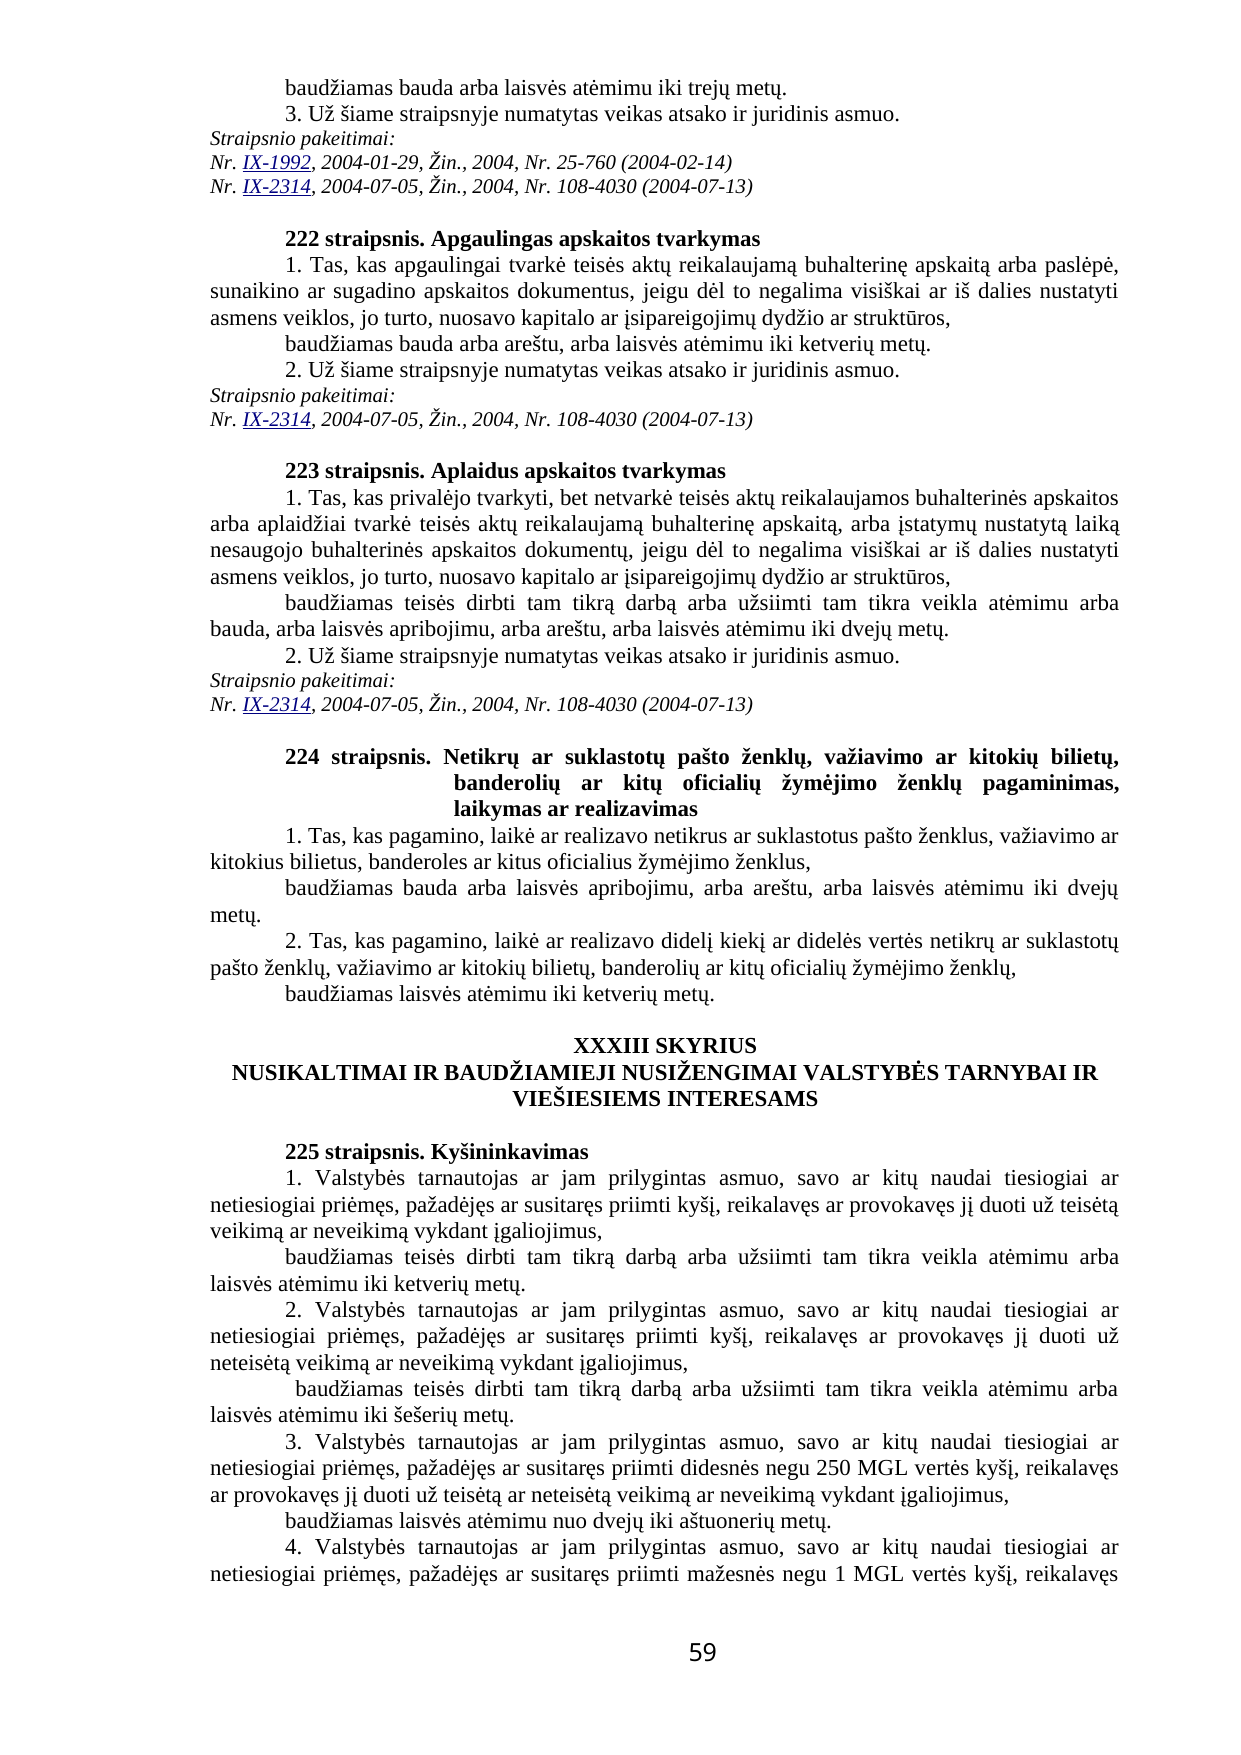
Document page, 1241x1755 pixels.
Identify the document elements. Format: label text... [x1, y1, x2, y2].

text 222 straipsnis. Apgaulingas apskaitos tvarkymas [210, 225, 1120, 251]
text 2. Už šiame straipsnyje numatytas veikas atsako ir juridinis asmuo. [210, 642, 1120, 668]
text 4. Valstybės tarnautojas ar jam prilygintas asmuo, savo ar kitų naudai tiesiogiai ar netiesiogiai priėmęs, pažadėjęs ar susitaręs priimti mažesnės negu 1 MGL vertės kyšį, reikalavęs [210, 1533, 1120, 1586]
text 1. Tas, kas pagamino, laikė ar realizavo netikrus ar suklastotus pašto ženklus, važiavimo ar kitokius bilietus, banderoles ar kitus oficialius žymėjimo ženklus, [210, 822, 1120, 874]
text 223 straipsnis. Aplaidus apskaitos tvarkymas [210, 457, 1120, 484]
text 2. Tas, kas pagamino, laikė ar realizavo didelį kiekį ar didelės vertės netikrų ar suklastotų pašto ženklų, važiavimo ar kitokių bilietų, banderolių ar kitų oficialių žymėjimo ženklų, [210, 927, 1120, 980]
text Nr. IX-2314, 2004-07-05, Žin., 2004, Nr. 108-4030 (2004-07-13) [210, 174, 1120, 198]
text baudžiamas bauda arba laisvės apribojimu, arba areštu, arba laisvės atėmimu iki dvejų metų. [210, 874, 1120, 927]
text Nr. IX-2314, 2004-07-05, Žin., 2004, Nr. 108-4030 (2004-07-13) [210, 692, 1120, 716]
text 2. Valstybės tarnautojas ar jam prilygintas asmuo, savo ar kitų naudai tiesiogiai ar netiesiogiai priėmęs, pažadėjęs ar susitaręs priimti kyšį, reikalavęs ar provokavęs jį duoti už neteisėtą veikimą ar neveikimą vykdant įgaliojimus, [210, 1296, 1120, 1375]
text Straipsnio pakeitimai: [210, 126, 1120, 150]
text baudžiamas bauda arba areštu, arba laisvės atėmimu iki ketverių metų. [210, 330, 1120, 357]
text baudžiamas bauda arba laisvės atėmimu iki trejų metų. [210, 73, 1120, 100]
text 3. Valstybės tarnautojas ar jam prilygintas asmuo, savo ar kitų naudai tiesiogiai ar netiesiogiai priėmęs, pažadėjęs ar susitaręs priimti didesnės negu 250 MGL vertės kyšį, reikalavęs ar provokavęs jį duoti už teisėtą ar neteisėtą veikimą ar neveikimą vykdant įgaliojimus, [210, 1428, 1120, 1507]
text 1. Valstybės tarnautojas ar jam prilygintas asmuo, savo ar kitų naudai tiesiogiai ar netiesiogiai priėmęs, pažadėjęs ar susitaręs priimti kyšį, reikalavęs ar provokavęs jį duoti už teisėtą veikimą ar neveikimą vykdant įgaliojimus, [210, 1164, 1120, 1243]
text 224 straipsnis. Netikrų ar suklastotų pašto ženklų, važiavimo ar kitokių bilietų, banderolių ar kitų oficialių žymėjimo ženklų pagaminimas, laikymas ar realizavimas [285, 743, 1120, 822]
text 2. Už šiame straipsnyje numatytas veikas atsako ir juridinis asmuo. [210, 357, 1120, 383]
text XXXIII SKYRIUS [210, 1033, 1120, 1059]
text Straipsnio pakeitimai: [210, 383, 1120, 407]
text NUSIKALTIMAI IR BAUDŽIAMIEJI NUSIŽENGIMAI VALSTYBĖS TARNYBAI IR VIEŠIESIEMS INTERESAMS [210, 1059, 1120, 1112]
text 225 straipsnis. Kyšininkavimas [210, 1138, 1120, 1164]
text baudžiamas laisvės atėmimu iki ketverių metų. [210, 980, 1120, 1006]
text 1. Tas, kas apgaulingai tvarkė teisės aktų reikalaujamą buhalterinę apskaitą arba paslėpė, sunaikino ar sugadino apskaitos dokumentus, jeigu dėl to negalima visiškai ar iš dalies nustatyti asmens veiklos, jo turto, nuosavo kapitalo ar įsipareigojimų dydžio ar struktūros, [210, 251, 1120, 330]
text baudžiamas teisės dirbti tam tikrą darbą arba užsiimti tam tikra veikla atėmimu arba laisvės atėmimu iki šešerių metų. [210, 1375, 1120, 1428]
text 1. Tas, kas privalėjo tvarkyti, bet netvarkė teisės aktų reikalaujamos buhalterinės apskaitos arba aplaidžiai tvarkė teisės aktų reikalaujamą buhalterinę apskaitą, arba įstatymų nustatytą laiką nesaugojo buhalterinės apskaitos dokumentų, jeigu dėl to negalima visiškai ar iš dalies nustatyti asmens veiklos, jo turto, nuosavo kapitalo ar įsipareigojimų dydžio ar struktūros, [210, 484, 1120, 589]
text Nr. IX-2314, 2004-07-05, Žin., 2004, Nr. 108-4030 (2004-07-13) [210, 407, 1120, 431]
text Straipsnio pakeitimai: [210, 668, 1120, 692]
text Nr. IX-1992, 2004-01-29, Žin., 2004, Nr. 25-760 (2004-02-14) [210, 150, 1120, 174]
text baudžiamas teisės dirbti tam tikrą darbą arba užsiimti tam tikra veikla atėmimu arba laisvės atėmimu iki ketverių metų. [210, 1243, 1120, 1296]
text baudžiamas teisės dirbti tam tikrą darbą arba užsiimti tam tikra veikla atėmimu arba bauda, arba laisvės apribojimu, arba areštu, arba laisvės atėmimu iki dvejų metų. [210, 589, 1120, 642]
text baudžiamas laisvės atėmimu nuo dvejų iki aštuonerių metų. [210, 1507, 1120, 1533]
text 3. Už šiame straipsnyje numatytas veikas atsako ir juridinis asmuo. [210, 100, 1120, 126]
